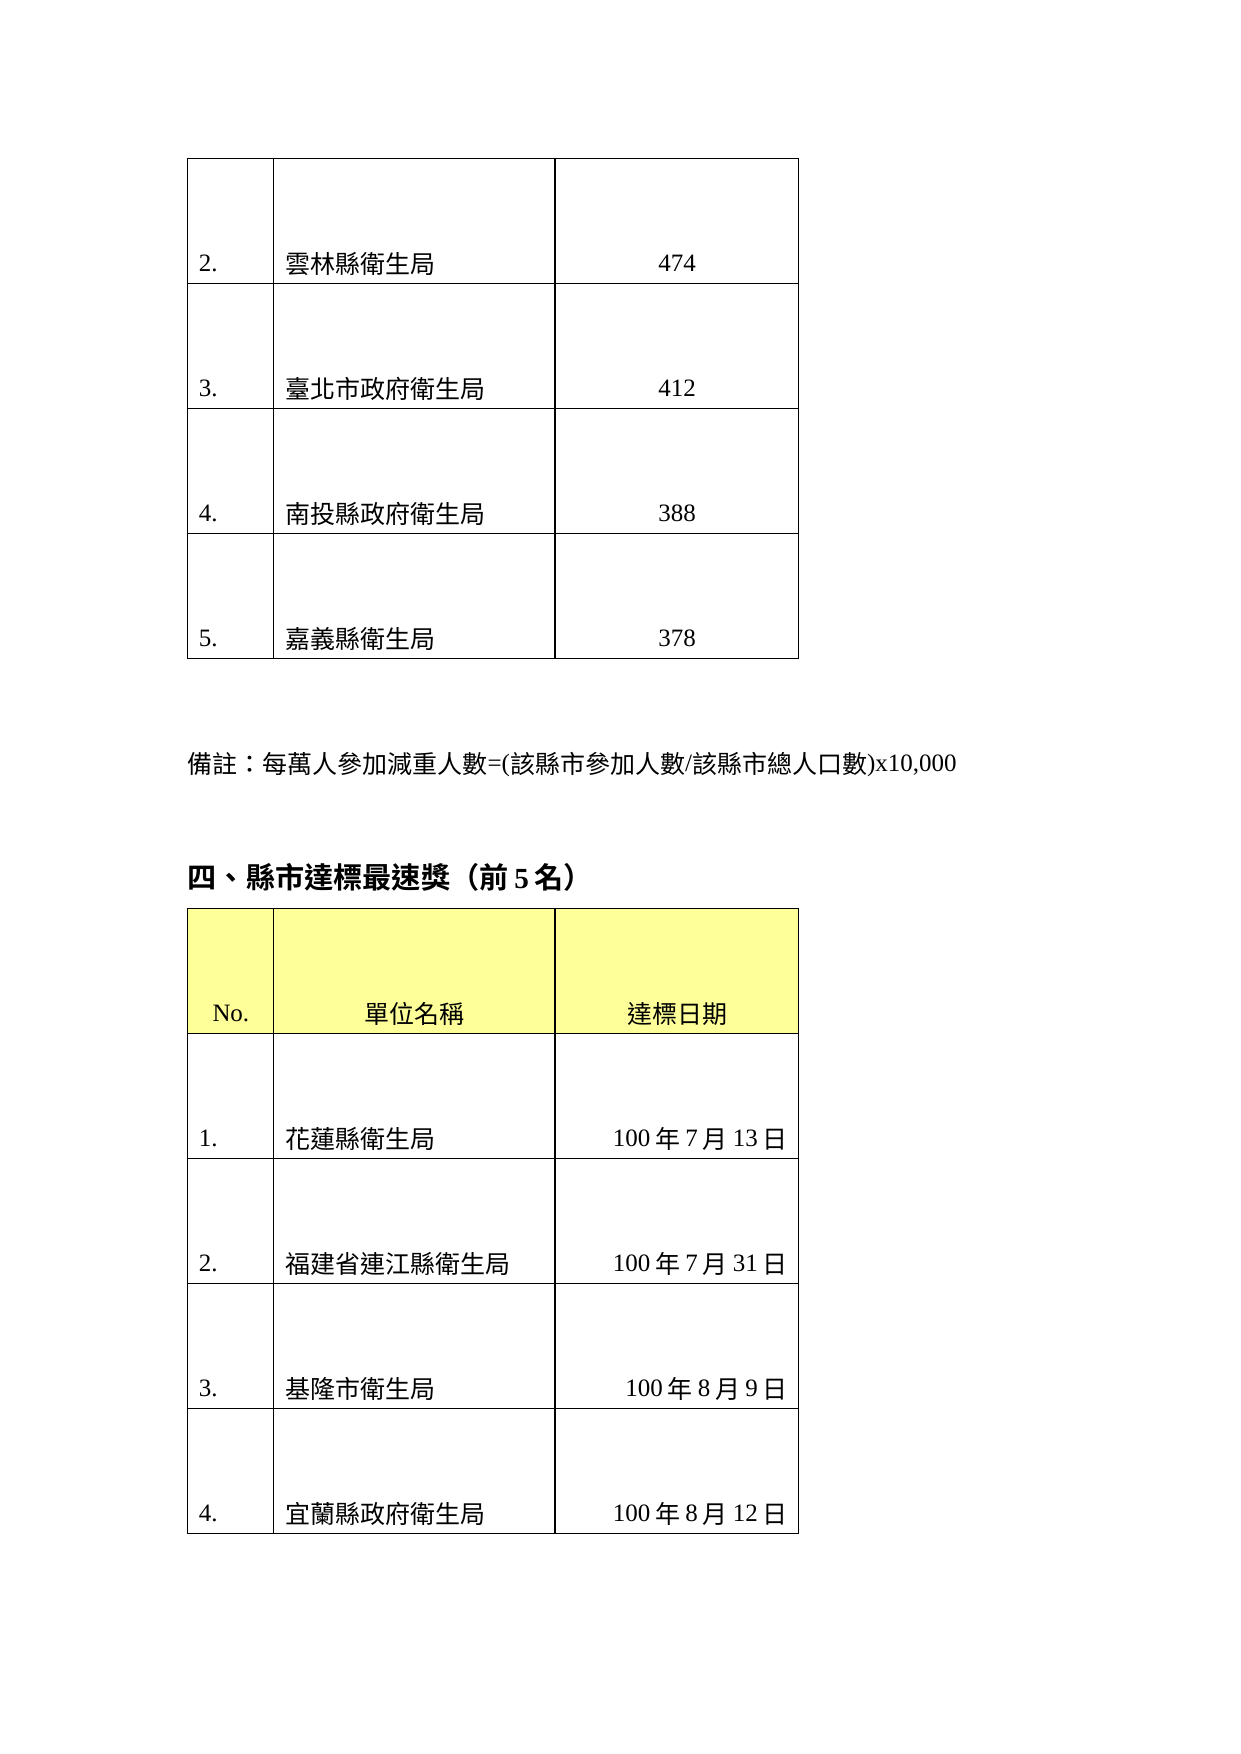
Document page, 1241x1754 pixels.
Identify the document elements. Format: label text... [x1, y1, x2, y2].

table_cell 5. [188, 534, 273, 658]
table_cell 南投縣政府衛生局 [274, 409, 554, 533]
text 四、縣市達標最速獎（前5名） [187, 854, 1053, 897]
table_cell 412 [556, 284, 798, 408]
table_cell 宜蘭縣政府衛生局 [274, 1409, 554, 1533]
table_header 單位名稱 [274, 909, 554, 1033]
table_cell 福建省連江縣衛生局 [274, 1159, 554, 1283]
table_header 達標日期 [556, 909, 798, 1033]
table_cell 100年8月9日 [556, 1284, 798, 1408]
table_cell 3. [188, 284, 273, 408]
table_cell 100年7月13日 [556, 1034, 798, 1158]
table_cell 2. [188, 1159, 273, 1283]
table_cell 4. [188, 409, 273, 533]
table_cell 嘉義縣衛生局 [274, 534, 554, 658]
table_cell 臺北市政府衛生局 [274, 284, 554, 408]
table_cell 100年8月12日 [556, 1409, 798, 1533]
table_cell 2. [188, 159, 273, 283]
table_cell 花蓮縣衛生局 [274, 1034, 554, 1158]
table_cell 3. [188, 1284, 273, 1408]
table_cell 388 [556, 409, 798, 533]
table_cell 474 [556, 159, 798, 283]
table_cell 4. [188, 1409, 273, 1533]
table_cell 1. [188, 1034, 273, 1158]
table_cell 378 [556, 534, 798, 658]
text 備註：每萬人參加減重人數=(該縣市參加人數/該縣市總人口數)x10,000 [187, 721, 1053, 783]
table_cell 100年7月31日 [556, 1159, 798, 1283]
table_header No. [188, 909, 273, 1033]
table_cell 基隆市衛生局 [274, 1284, 554, 1408]
table_cell 雲林縣衛生局 [274, 159, 554, 283]
